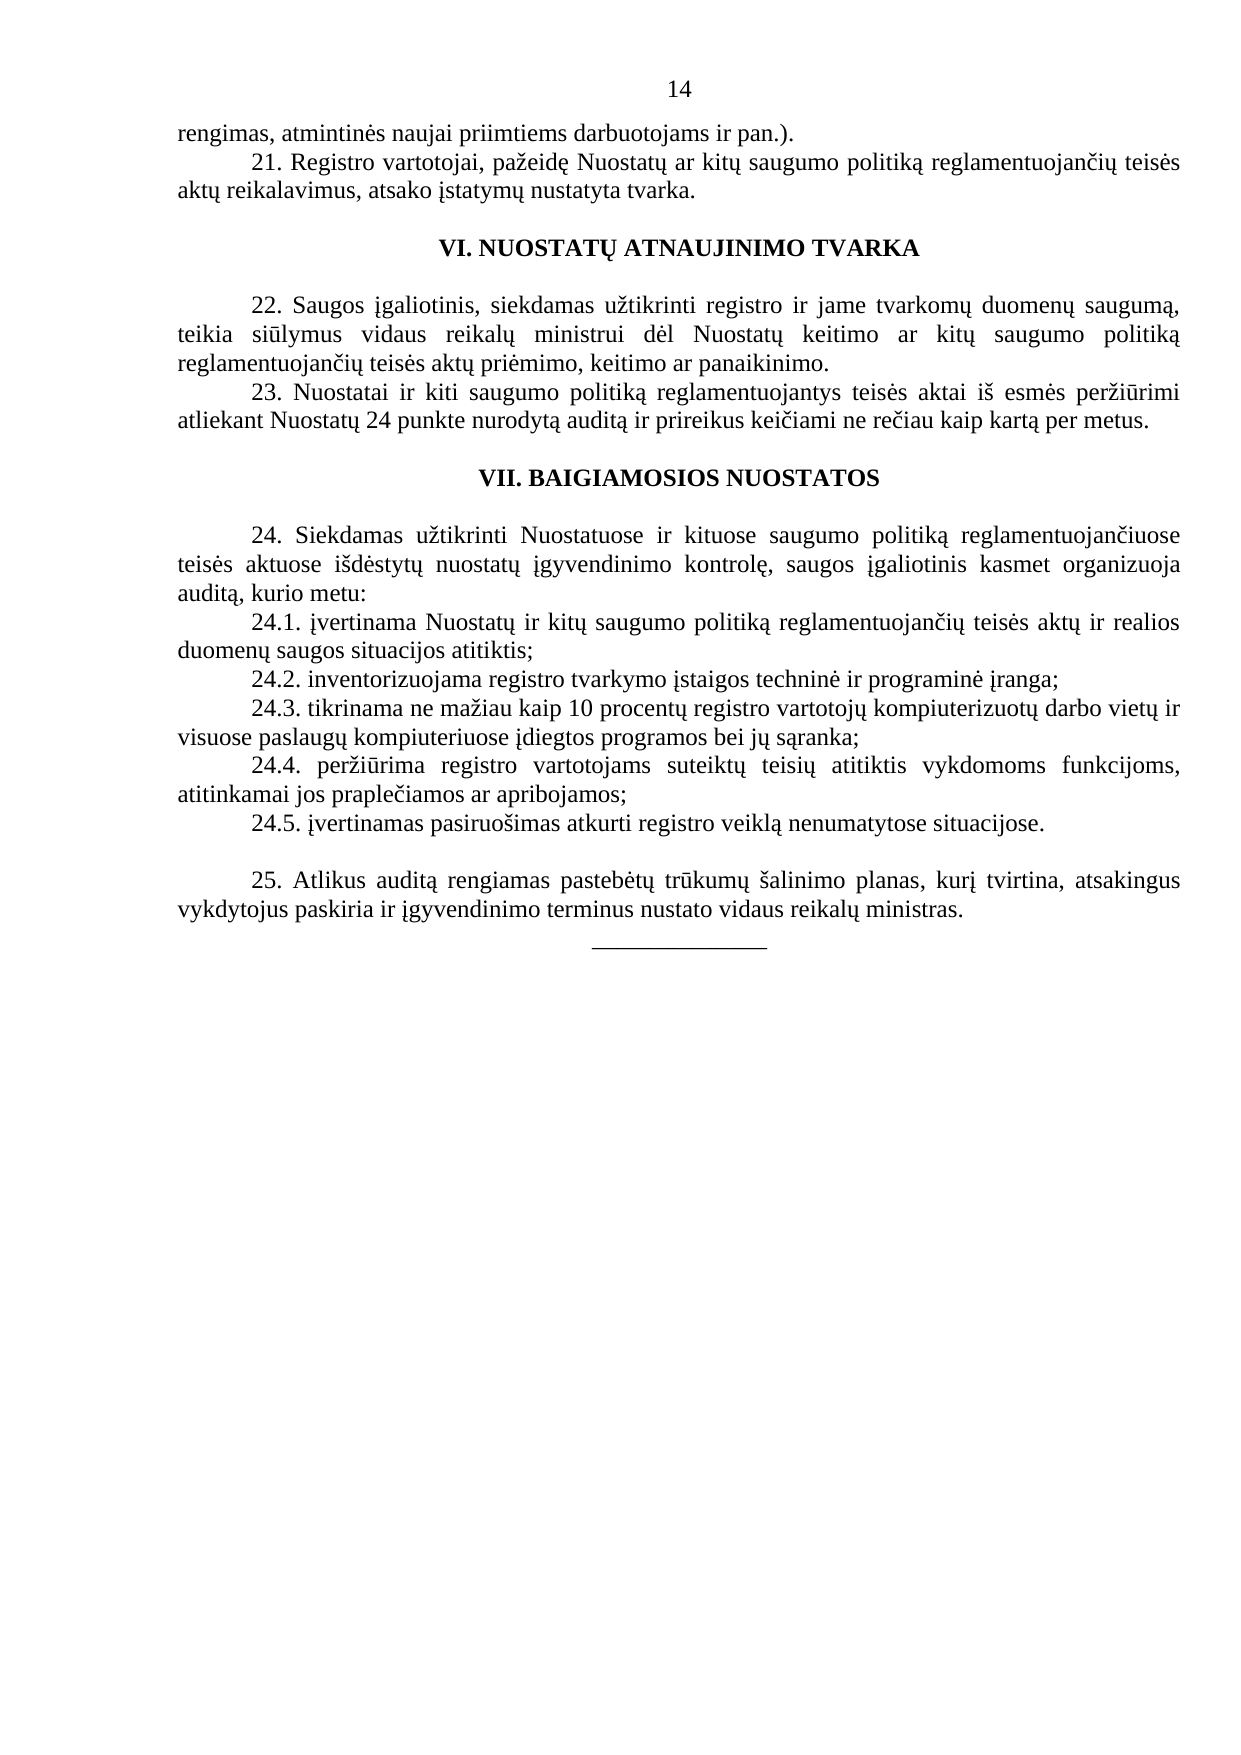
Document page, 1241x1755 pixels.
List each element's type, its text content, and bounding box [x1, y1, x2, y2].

text 24.3. tikrinama ne mažiau kaip 10 procentų registro vartotojų kompiuterizuotų darbo vietų ir visuose paslaugų kompiuteriuose įdiegtos programos bei jų sąranka; [177, 693, 1181, 751]
text 24.1. įvertinama Nuostatų ir kitų saugumo politiką reglamentuojančių teisės aktų ir realios duomenų saugos situacijos atitiktis; [177, 607, 1181, 664]
text 24.5. įvertinamas pasiruošimas atkurti registro veiklą nenumatytose situacijose. [177, 808, 1181, 837]
text VI. NUOSTATŲ ATNAUJINIMO TVARKA [177, 233, 1181, 262]
text ______________ [177, 923, 1181, 952]
text 24.2. inventorizuojama registro tvarkymo įstaigos techninė ir programinė įranga; [177, 664, 1181, 693]
text 24. Siekdamas užtikrinti Nuostatuose ir kituose saugumo politiką reglamentuojančiuose teisės aktuose išdėstytų nuostatų įgyvendinimo kontrolę, saugos įgaliotinis kasmet organizuoja auditą, kurio metu: [177, 521, 1181, 607]
text 22. Saugos įgaliotinis, siekdamas užtikrinti registro ir jame tvarkomų duomenų saugumą, teikia siūlymus vidaus reikalų ministrui dėl Nuostatų keitimo ar kitų saugumo politiką reglamentuojančių teisės aktų priėmimo, keitimo ar panaikinimo. [177, 291, 1181, 377]
text 25. Atlikus auditą rengiamas pastebėtų trūkumų šalinimo planas, kurį tvirtina, atsakingus vykdytojus paskiria ir įgyvendinimo terminus nustato vidaus reikalų ministras. [177, 866, 1181, 923]
text 23. Nuostatai ir kiti saugumo politiką reglamentuojantys teisės aktai iš esmės peržiūrimi atliekant Nuostatų 24 punkte nurodytą auditą ir prireikus keičiami ne rečiau kaip kartą per metus. [177, 377, 1181, 434]
text rengimas, atmintinės naujai priimtiems darbuotojams ir pan.). [177, 118, 1181, 147]
text 24.4. peržiūrima registro vartotojams suteiktų teisių atitiktis vykdomoms funkcijoms, atitinkamai jos praplečiamos ar apribojamos; [177, 751, 1181, 808]
text VII. BAIGIAMOSIOS NUOSTATOS [177, 463, 1181, 492]
text 21. Registro vartotojai, pažeidę Nuostatų ar kitų saugumo politiką reglamentuojančių teisės aktų reikalavimus, atsako įstatymų nustatyta tvarka. [177, 147, 1181, 204]
